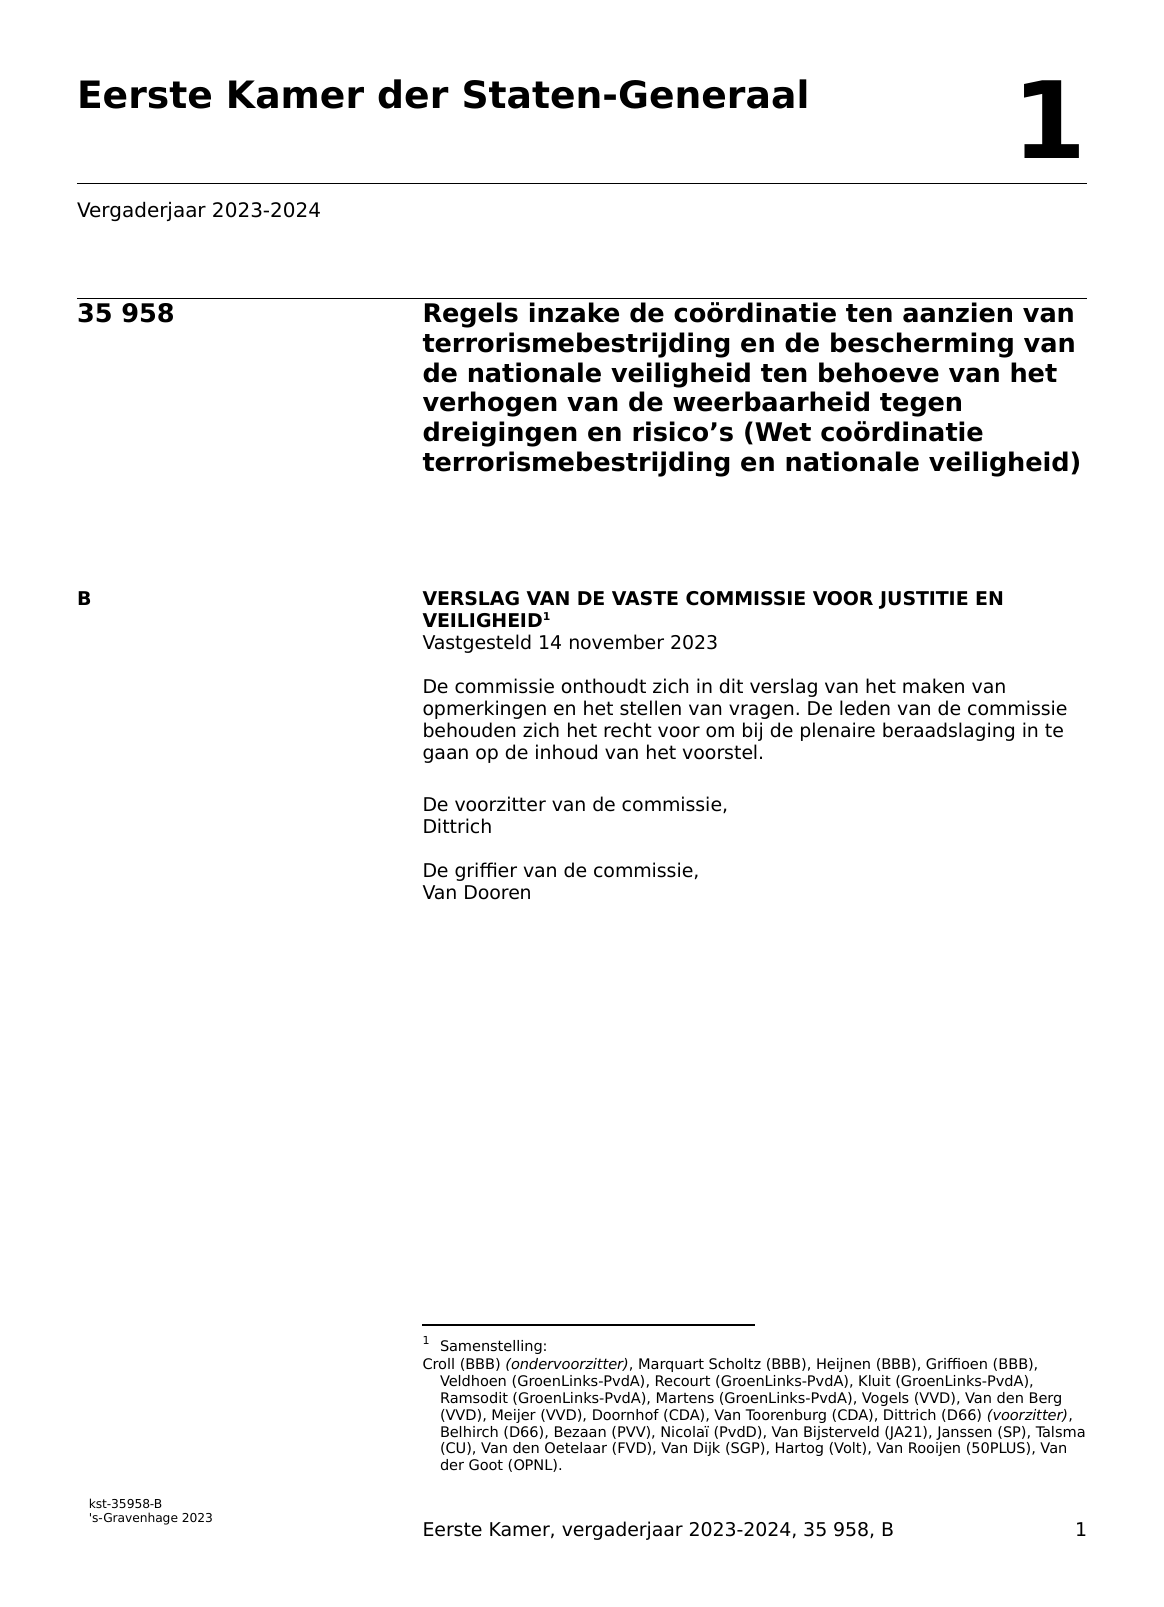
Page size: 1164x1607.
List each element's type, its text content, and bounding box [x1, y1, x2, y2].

text Vastgesteld 14 november 2023 [422, 632, 1087, 654]
text kst-35958-B [88, 1497, 323, 1511]
text De voorzitter van de commissie, Dittrich [422, 794, 1087, 838]
text 's-Gravenhage 2023 [88, 1511, 323, 1525]
text De griffier van de commissie, Van Dooren [422, 860, 1087, 904]
text Croll (BBB) (ondervoorzitter), Marquart Scholtz (BBB), Heijnen (BBB), Griffioen (BBB), Veldhoen (GroenLinks-PvdA), Recourt (GroenLinks-PvdA), Kluit (GroenLinks-PvdA), Ramsodit (GroenLinks-PvdA), Martens (GroenLinks-PvdA), Vogels (VVD), Van den Berg (VVD), Meijer (VVD), Doornhof (CDA), Van Toorenburg (CDA), Dittrich (D66) (voorzitter), Belhirch (D66), Bezaan (PVV), Nicolaï (PvdD), Van Bijsterveld (JA21), Janssen (SP), Talsma (CU), Van den Oetelaar (FVD), Van Dijk (SGP), Hartog (Volt), Van Rooijen (50PLUS), Van der Goot (OPNL). [422, 1356, 1087, 1474]
subtitle B VERSLAG VAN DE VASTE COMMISSIE VOOR JUSTITIE EN VEILIGHEID [77, 588, 1087, 632]
table_header 1 [886, 59, 1087, 183]
text Samenstelling: [422, 1334, 1087, 1356]
table_cell Vergaderjaar 2023-2024 [77, 184, 1087, 298]
table_header Eerste Kamer der Staten-Generaal [77, 59, 886, 183]
text De commissie onthoudt zich in dit verslag van het maken van opmerkingen en het stellen van vragen. De leden van de commissie behouden zich het recht voor om bij de plenaire beraadslaging in te gaan op de inhoud van het voorstel. [422, 676, 1087, 764]
subtitle 35 958 Regels inzake de coördinatie ten aanzien van terrorismebestrijding en de bescherming van de nationale veiligheid ten behoeve van het verhogen van de weerbaarheid tegen dreigingen en risico’s (Wet coördinatie terrorismebestrijding en nationale veiligheid) [77, 299, 1087, 477]
